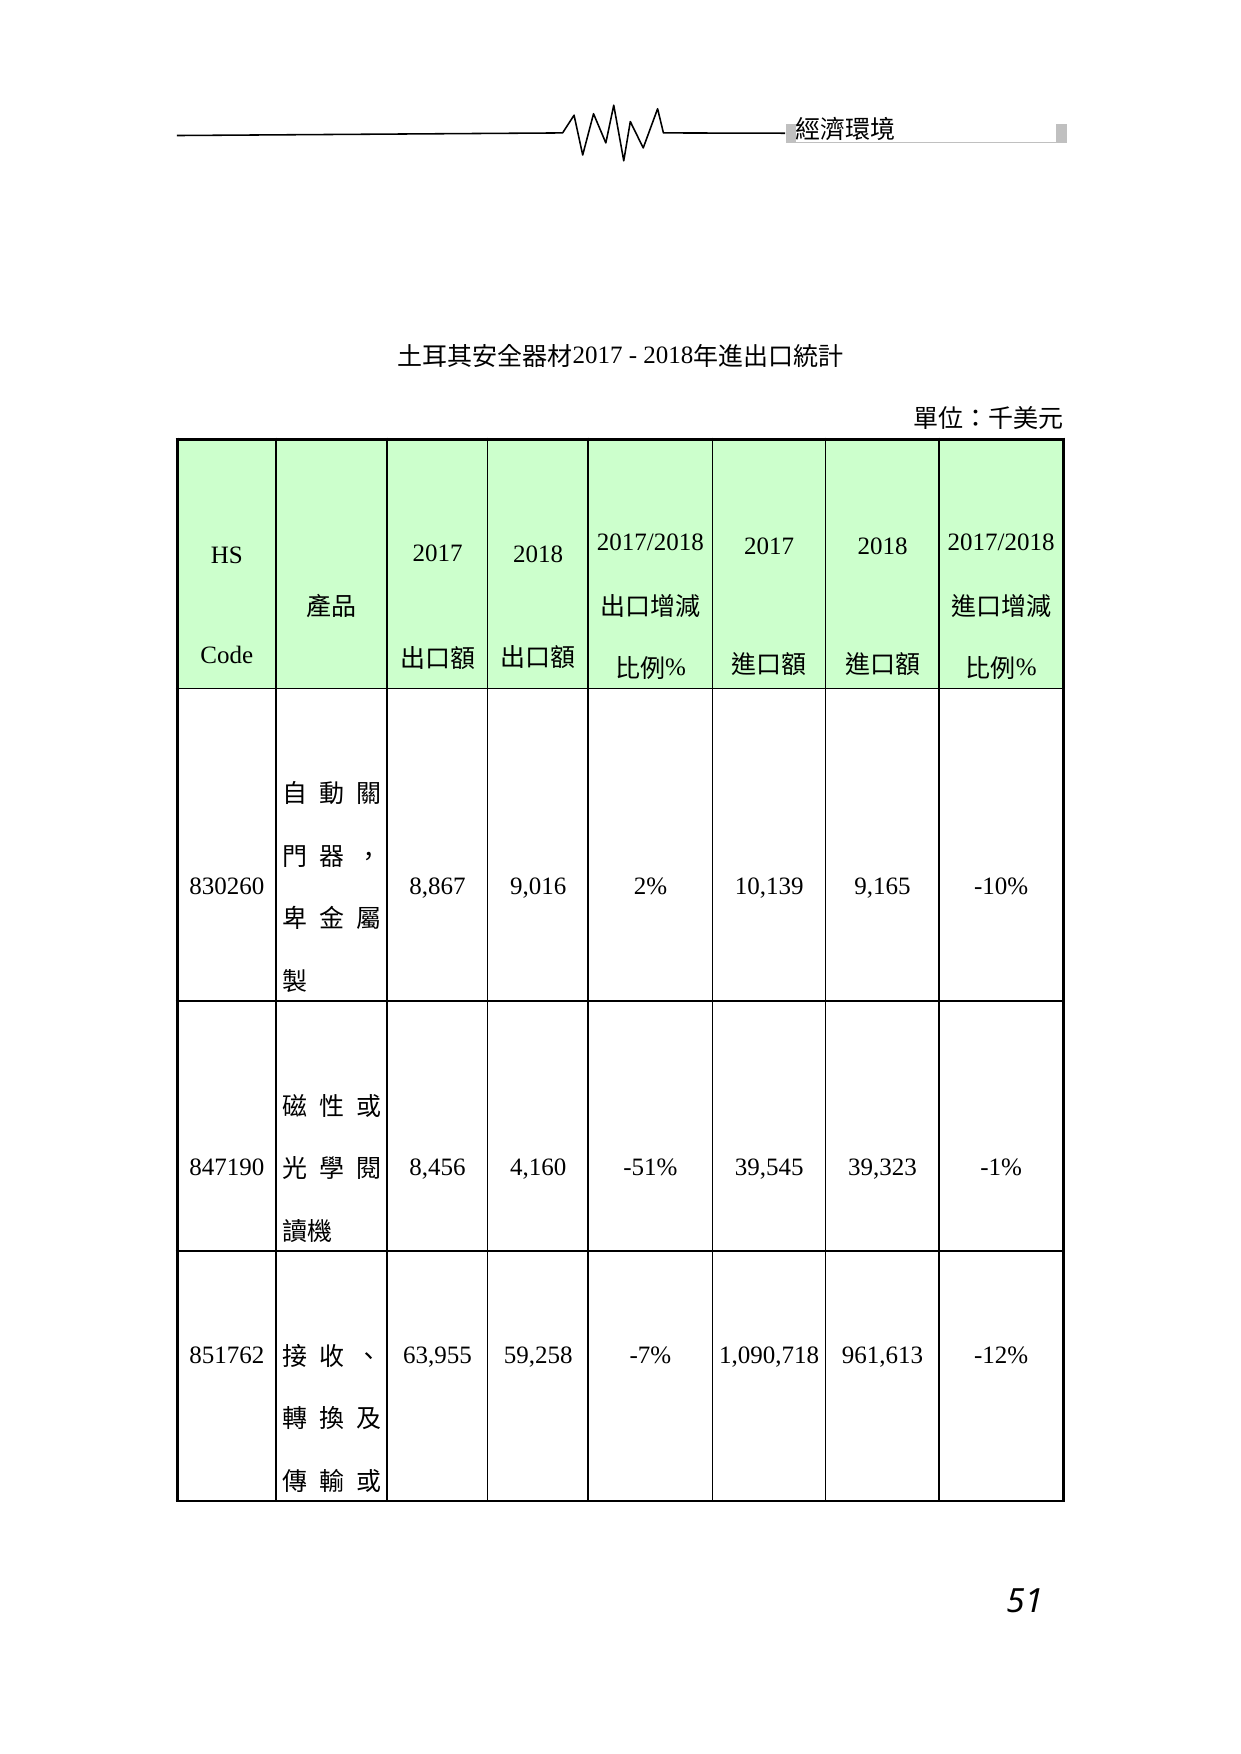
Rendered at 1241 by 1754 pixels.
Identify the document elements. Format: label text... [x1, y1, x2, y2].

table_cell 847190 [179, 1002, 275, 1250]
table_cell 63,955 [388, 1252, 487, 1500]
table_cell 9,016 [488, 689, 587, 1000]
text 單位：千美元 [153, 375, 1063, 438]
table_cell 4,160 [488, 1002, 587, 1250]
table_cell 39,545 [713, 1002, 825, 1250]
table_cell 接收、轉換及傳輸或 [277, 1252, 386, 1500]
table_header 2017/2018出口增減 比例% [589, 441, 712, 688]
table_cell 8,456 [388, 1002, 487, 1250]
table_cell 851762 [179, 1252, 275, 1500]
table_cell 830260 [179, 689, 275, 1000]
table_cell -7% [589, 1252, 712, 1500]
table_header 產品 [277, 441, 386, 688]
table_cell -1% [940, 1002, 1062, 1250]
table_cell 961,613 [826, 1252, 938, 1500]
table_header 2018 出口額 [488, 441, 587, 688]
table_cell 10,139 [713, 689, 825, 1000]
table_cell 1,090,718 [713, 1252, 825, 1500]
table_header 2018 進口額 [826, 441, 938, 688]
table_header 2017/2018進口增減 比例% [940, 441, 1062, 688]
table_cell 磁性或光學閱讀機 [277, 1002, 386, 1250]
table_cell 8,867 [388, 689, 487, 1000]
table_cell 59,258 [488, 1252, 587, 1500]
table_header 2017 進口額 [713, 441, 825, 688]
table_cell 2% [589, 689, 712, 1000]
table_header 2017 出口額 [388, 441, 487, 688]
table_cell -10% [940, 689, 1062, 1000]
table_header HS Code [179, 441, 275, 688]
table_cell -51% [589, 1002, 712, 1250]
table_cell -12% [940, 1252, 1062, 1500]
table_cell 9,165 [826, 689, 938, 1000]
text 土耳其安全器材2017 - 2018年進出口統計 [177, 313, 1063, 375]
table_cell 自動關門器，卑金屬製 [277, 689, 386, 1000]
table_cell 39,323 [826, 1002, 938, 1250]
